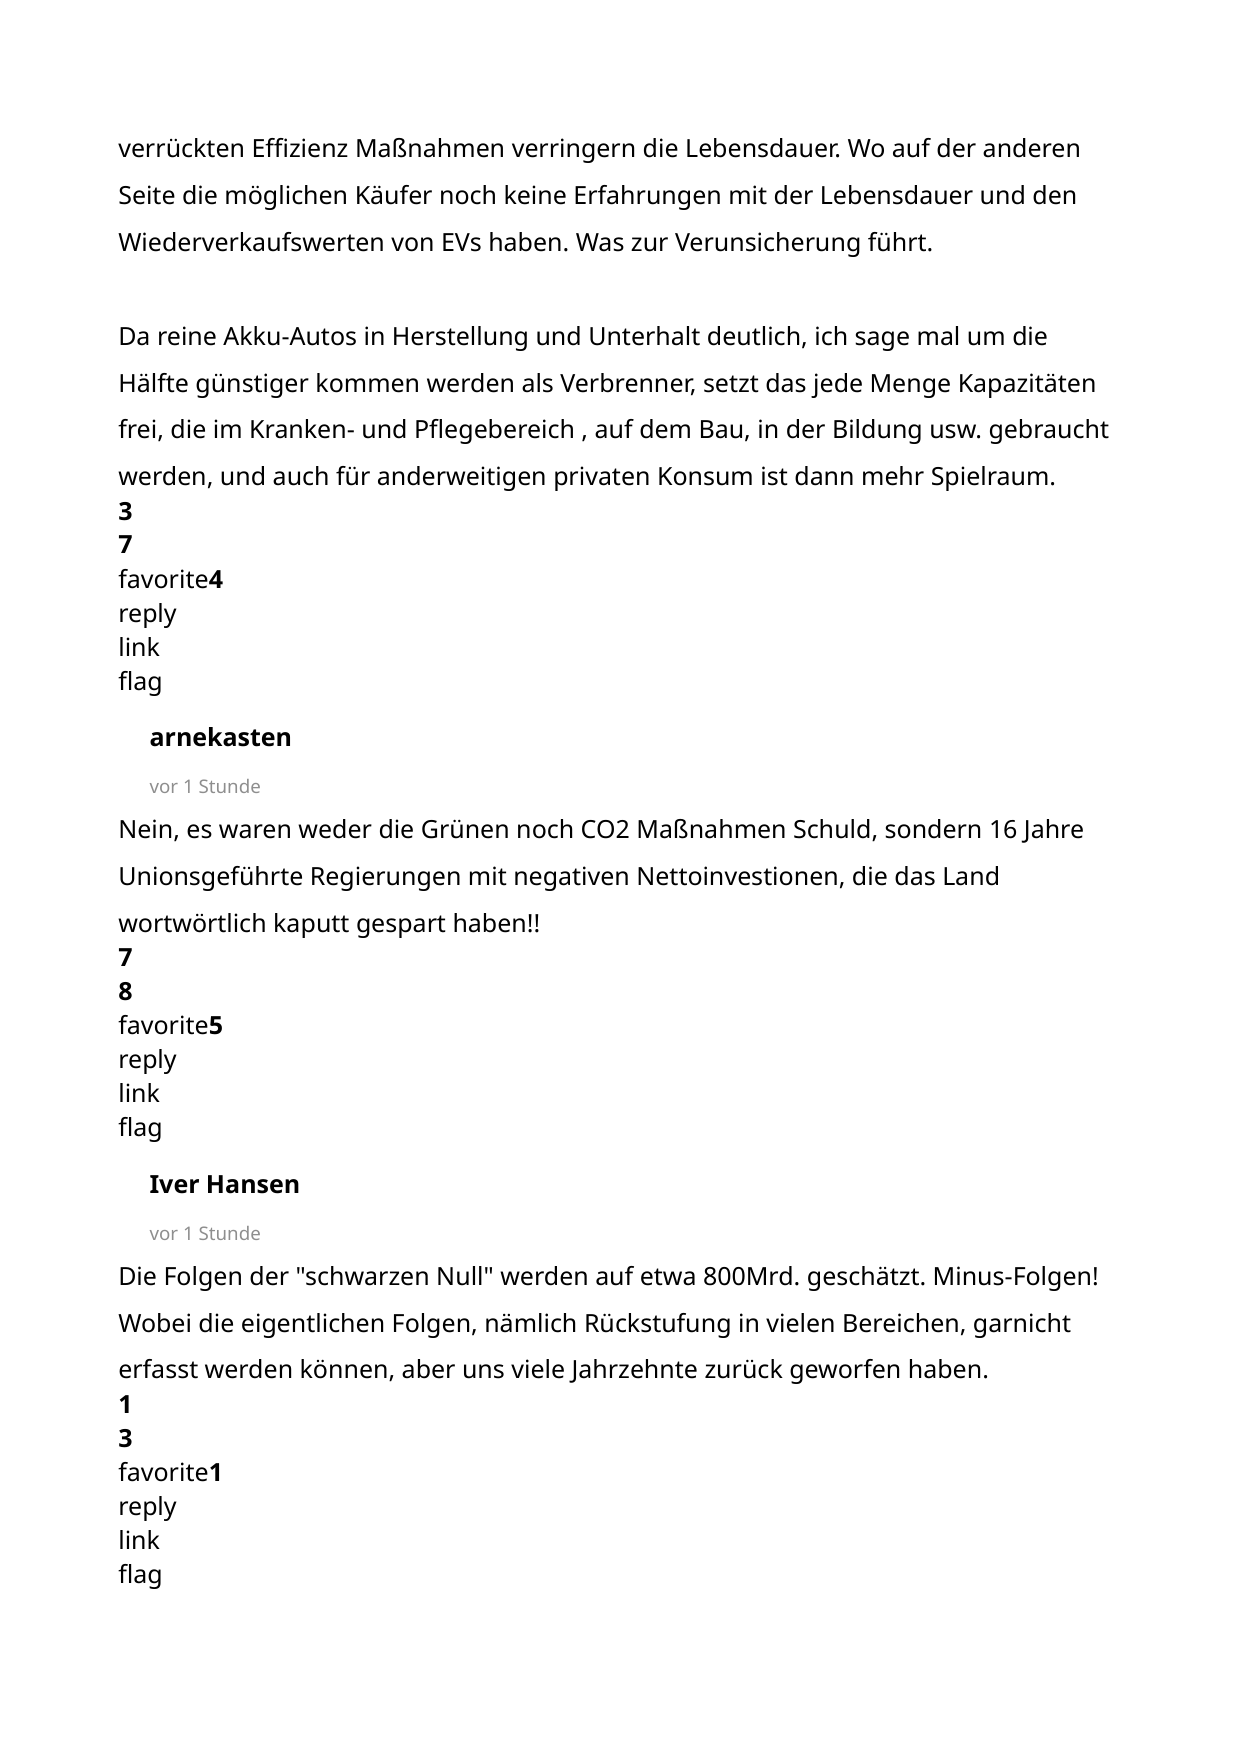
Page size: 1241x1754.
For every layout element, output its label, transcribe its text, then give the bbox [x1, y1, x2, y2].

text 7 [118, 527, 1122, 561]
text link [118, 1076, 1122, 1110]
text favorite4 [118, 561, 1122, 595]
text reply [118, 1488, 1122, 1522]
text 1 [118, 1386, 1122, 1420]
text vor 1 Stunde [149, 769, 1122, 799]
text Nein, es waren weder die Grünen noch CO2 Maßnahmen Schuld, sondern 16 Jahre Unionsgeführte Regierungen mit negativen Nettoinvestionen, die das Land wortwörtlich kaputt gespart haben!! [118, 799, 1122, 940]
text Iver Hansen [149, 1160, 1114, 1200]
text favorite1 [118, 1454, 1122, 1488]
text vor 1 Stunde [149, 1216, 1122, 1246]
text flag [118, 1557, 1122, 1591]
text 3 [118, 493, 1122, 527]
text 3 [118, 1420, 1122, 1454]
text arnekasten [149, 713, 1114, 754]
text flag [118, 1110, 1122, 1144]
text 8 [118, 974, 1122, 1008]
text favorite5 [118, 1008, 1122, 1042]
text Die Folgen der "schwarzen Null" werden auf etwa 800Mrd. geschätzt. Minus-Folgen! Wobei die eigentlichen Folgen, nämlich Rückstufung in vielen Bereichen, garnicht erfasst werden können, aber uns viele Jahrzehnte zurück geworfen haben. [118, 1246, 1122, 1386]
text flag [118, 663, 1122, 697]
text reply [118, 595, 1122, 629]
text link [118, 1522, 1122, 1557]
text 7 [118, 940, 1122, 974]
text link [118, 629, 1122, 663]
text verrückten Effizienz Maßnahmen verringern die Lebensdauer. Wo auf der anderen Seite die möglichen Käufer noch keine Erfahrungen mit der Lebensdauer und den Wiederverkaufswerten von EVs haben. Was zur Verunsicherung führt. Da reine Akku-Autos in Herstellung und Unterhalt deutlich, ich sage mal um die Hälfte günstiger kommen werden als Verbrenner, setzt das jede Menge Kapazitäten frei, die im Kranken- und Pflegebereich , auf dem Bau, in der Bildung usw. gebraucht werden, und auch für anderweitigen privaten Konsum ist dann mehr Spielraum. [118, 118, 1122, 493]
text reply [118, 1042, 1122, 1076]
